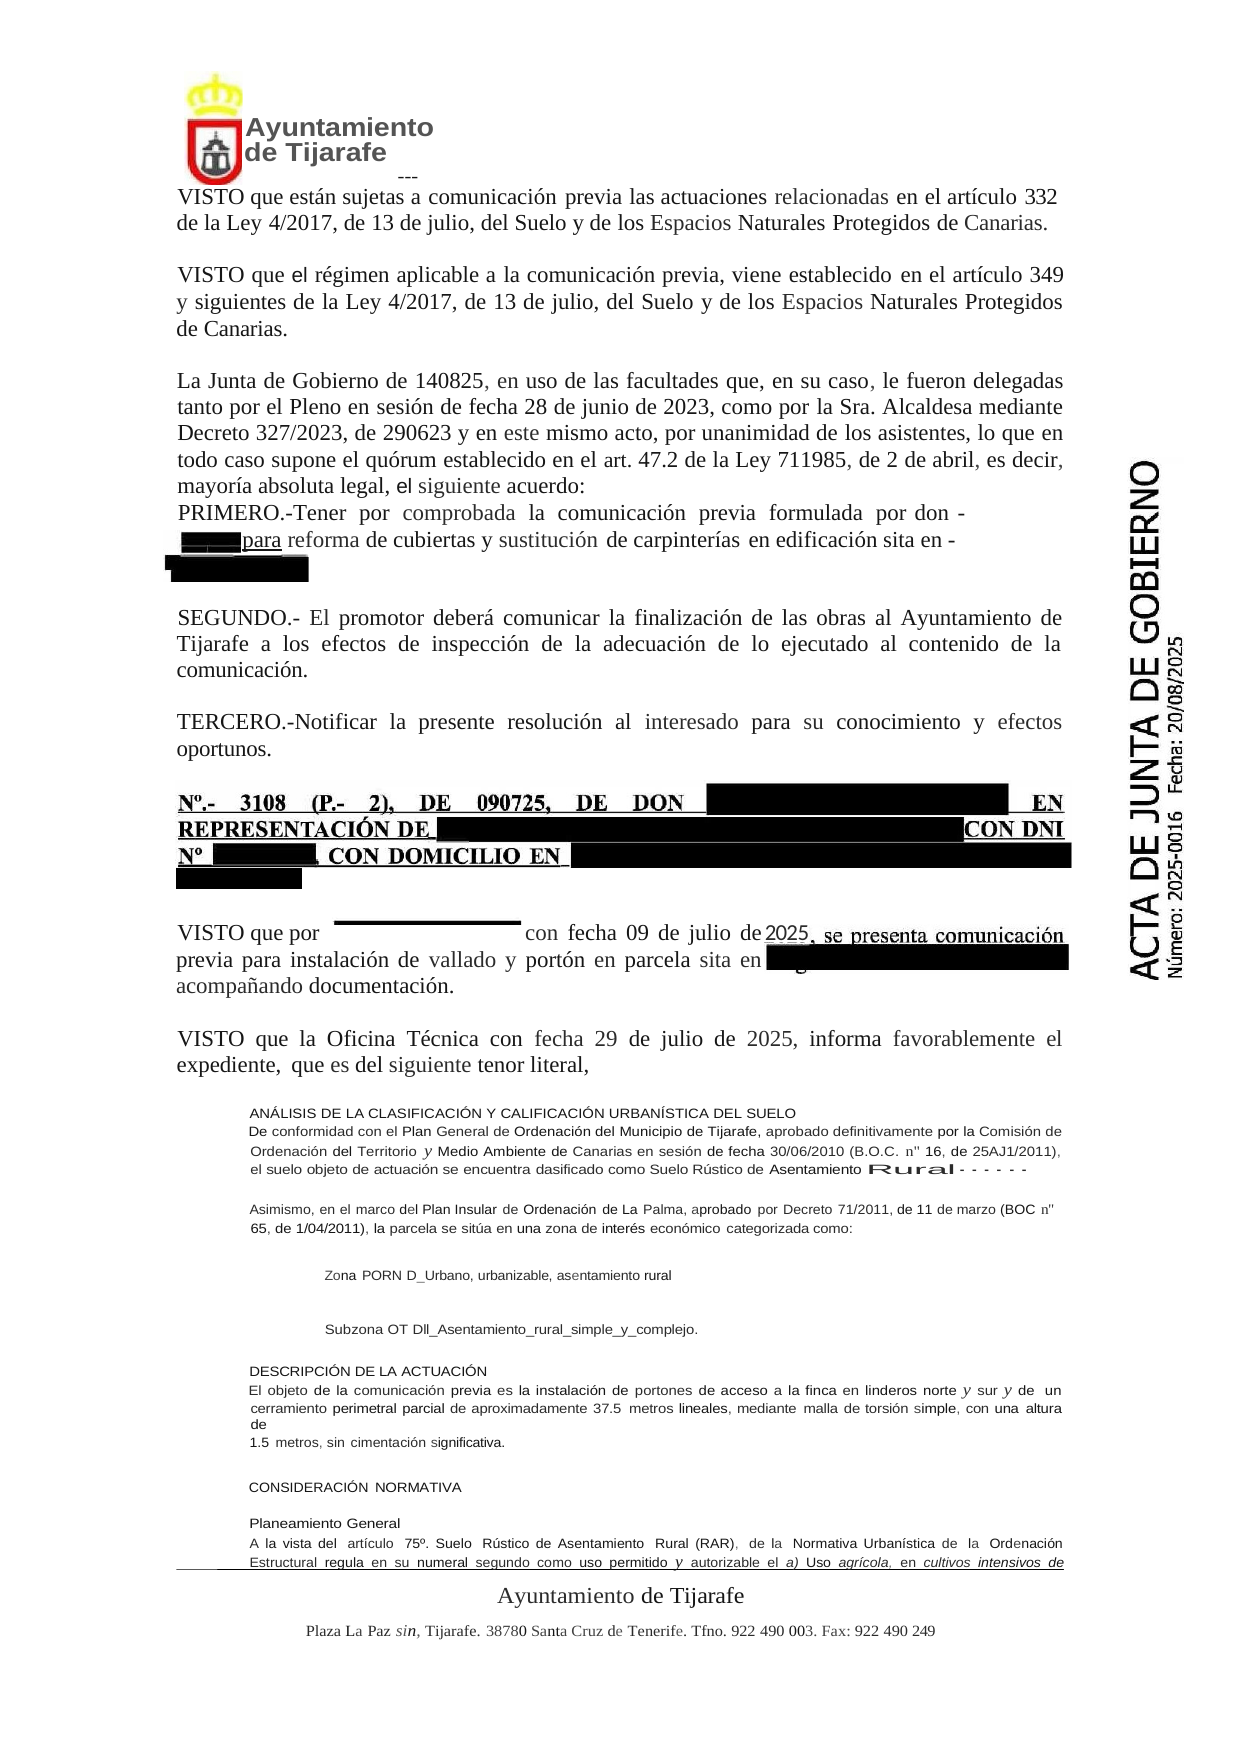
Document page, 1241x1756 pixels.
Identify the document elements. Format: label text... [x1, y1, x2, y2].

text A la vista del artículo 75º. Suelo Rústico de Asentamiento Rural (RAR), de la Normativa Urbanística de la Ordenación Estructural regula en su numeral segundo como uso permitido y autorizable el a) Uso agrícola, en cultivos intensivos de [249, 1535, 1064, 1569]
text VISTO que la Oficina Técnica con fecha 29 de julio de 2025, informa favorablemente el expediente, que es del siguiente tenor literal, [176, 1025, 1063, 1077]
text Subzona OT Dll_Asentamiento_rural_simple_y_complejo. [324, 1321, 1201, 1337]
text 1.5 metros, sin cimentación significativa. [249, 1435, 1201, 1450]
text Asimismo, en el marco del Plan Insular de Ordenación de La Palma, aprobado por Decreto 71/2011, de 11 de marzo (BOC n" [249, 1200, 1201, 1217]
text De conformidad con el Plan General de Ordenación del Municipio de Tijarafe, aprobado definitivamente por la Comisión de Ordenación del Territorio y Medio Ambiente de Canarias en sesión de fecha 30/06/2010 (B.O.C. n" 16, de 25AJ1/2011), el suelo objeto de actuación se encuentra dasificado como Suelo Rústico de Asentamiento Rural······ [248, 1123, 1062, 1177]
text ANÁLISIS DE LA CLASIFICACIÓN Y CALIFICACIÓN URBANÍSTICA DEL SUELO [249, 1106, 1201, 1121]
text VISTO que el régimen aplicable a la comunicación previa, viene establecido en el artículo 349 y siguientes de la Ley 4/2017, de 13 de julio, del Suelo y de los Espacios Naturales Protegidos de Canarias. [176, 261, 1064, 342]
text Planeamiento General [249, 1516, 1201, 1531]
text VISTO que por con fecha 09 de julio de previa para instalación de vallado y portón en parcela sita en acompañando documentación. [176, 919, 762, 998]
text El objeto de la comunicación previa es la instalación de portones de acceso a la finca en linderos norte y sur y de un cerramiento perimetral parcial de aproximadamente 37.5 metros lineales, mediante malla de torsión simple, con una altura de [248, 1380, 1062, 1433]
text Zona PORN D_Urbano, urbanizable, asentamiento rural [324, 1268, 1201, 1284]
text de la Ley 4/2017, de 13 de julio, del Suelo y de los Espacios Naturales Protegidos de Canarias. [176, 209, 1201, 235]
text CONSIDERACIÓN NORMATIVA [249, 1480, 1201, 1495]
text SEGUNDO.- El promotor deberá comunicar la finalización de las obras al Ayuntamiento de Tijarafe a los efectos de inspección de la adecuación de lo ejecutado al contenido de la comunicación. [176, 603, 1063, 683]
text VISTO que están sujetas a comunicación previa las actuaciones relacionadas en el artículo 332 [177, 186, 1201, 209]
text --- [397, 168, 1201, 186]
text DESCRIPCIÓN DE LA ACTUACIÓN [249, 1363, 1201, 1379]
text 65, de 1/04/2011), la parcela se sitúa en una zona de interés económico categorizada como: [250, 1221, 1201, 1236]
text La Junta de Gobierno de 140825, en uso de las facultades que, en su caso, le fueron delegadas tanto por el Pleno en sesión de fecha 28 de junio de 2023, como por la Sra. Alcaldesa mediante Decreto 327/2023, de 290623 y en este mismo acto, por unanimidad de los asistentes, lo que en todo caso supone el quórum establecido en el art. 47.2 de la Ley 711985, de 2 de abril, es decir, mayoría absoluta legal, el siguiente acuerdo: [177, 367, 1064, 498]
text PRIMERO.-Tener por comprobada la comunicación previa formulada por don - para reforma de cubiertas y sustitución de carpinterías en edificación sita en - [178, 499, 966, 552]
text TERCERO.-Notificar la presente resolución al interesado para su conocimiento y efectos oportunos. [176, 708, 1062, 761]
